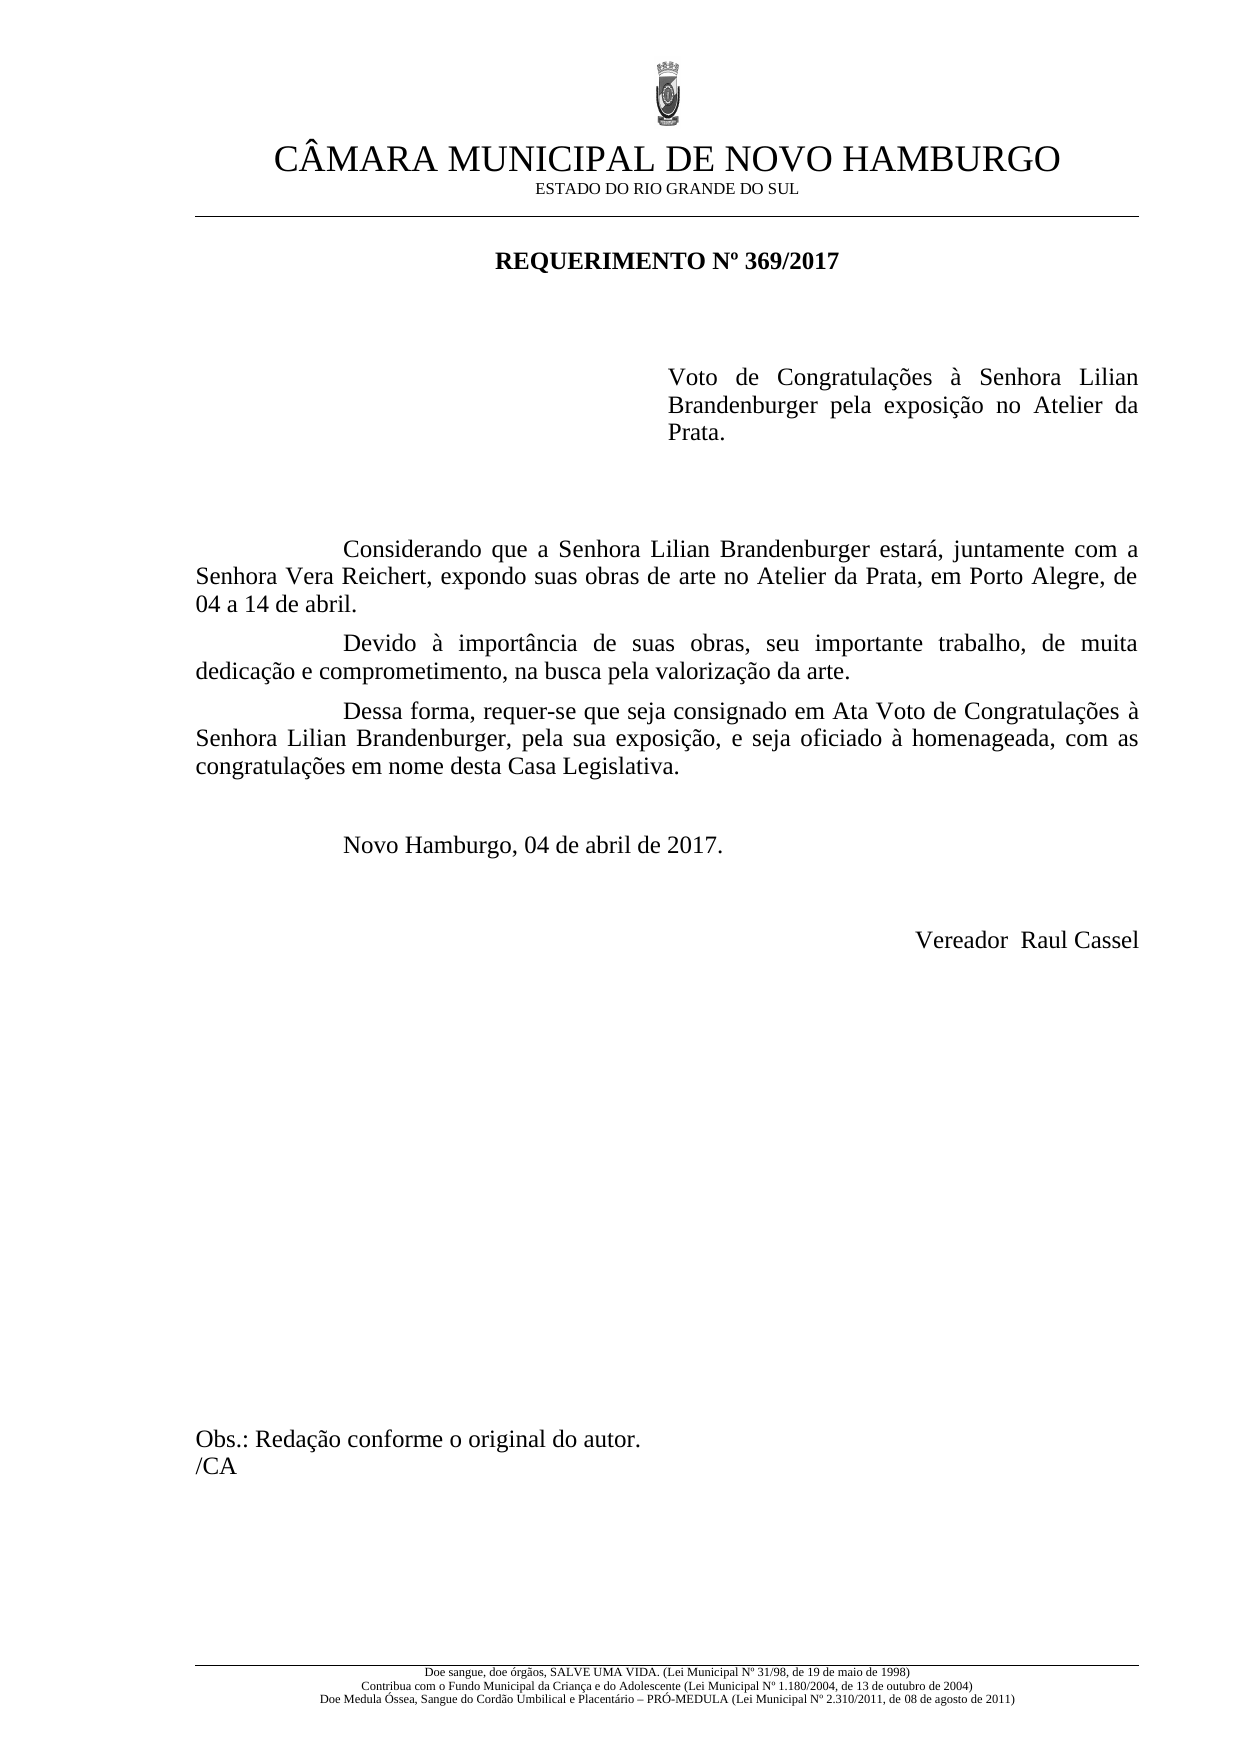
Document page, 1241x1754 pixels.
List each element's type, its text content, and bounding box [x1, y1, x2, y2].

text Dessa forma, requer-se que seja consignado em Ata Voto de Congratulações à Senhora Lilian Brandenburger, pela sua exposição, e seja oficiado à homenageada, com as congratulações em nome desta Casa Legislativa. [195, 697, 1139, 780]
text Novo Hamburgo, 04 de abril de 2017. [343, 831, 1139, 859]
text Considerando que a Senhora Lilian Brandenburger estará, juntamente com a Senhora Vera Reichert, expondo suas obras de arte no Atelier da Prata, em Porto Alegre, de 04 a 14 de abril. [195, 535, 1139, 618]
text Obs.: Redação conforme o original do autor. [195, 1425, 1139, 1452]
text /CA [195, 1452, 1139, 1480]
text Vereador Raul Cassel [195, 926, 1139, 954]
text Voto de Congratulações à Senhora Lilian Brandenburger pela exposição no Atelier da Prata. [668, 363, 1139, 446]
text Devido à importância de suas obras, seu importante trabalho, de muita dedicação e comprometimento, na busca pela valorização da arte. [195, 629, 1139, 685]
text REQUERIMENTO Nº 369/2017 [195, 247, 1139, 274]
